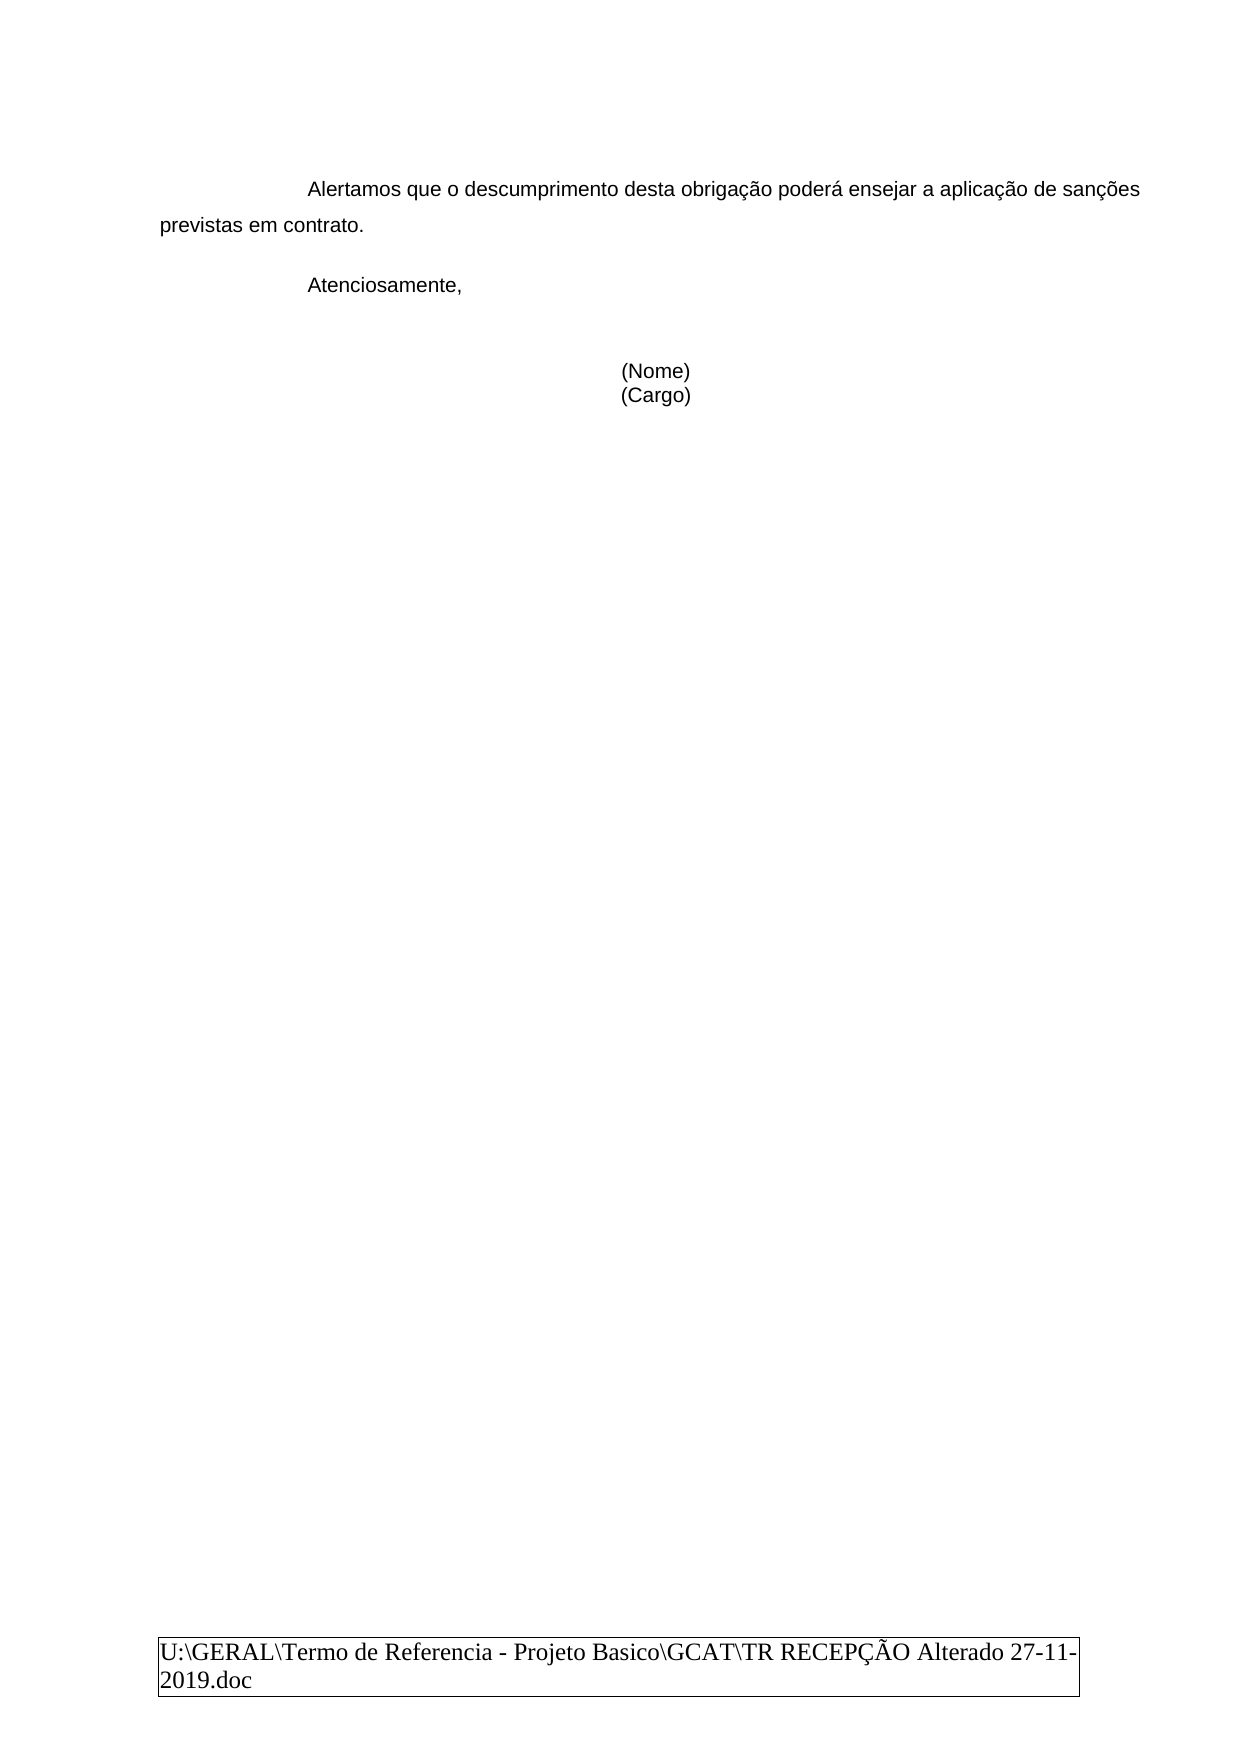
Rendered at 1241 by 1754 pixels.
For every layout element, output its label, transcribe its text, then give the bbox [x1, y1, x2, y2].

text (Nome) (Cargo) [620, 359, 692, 407]
text Alertamos que o descumprimento desta obrigação poderá ensejar a aplicação de sanções previstas em contrato. [159, 177, 1148, 236]
text Atenciosamente, [307, 273, 1240, 297]
